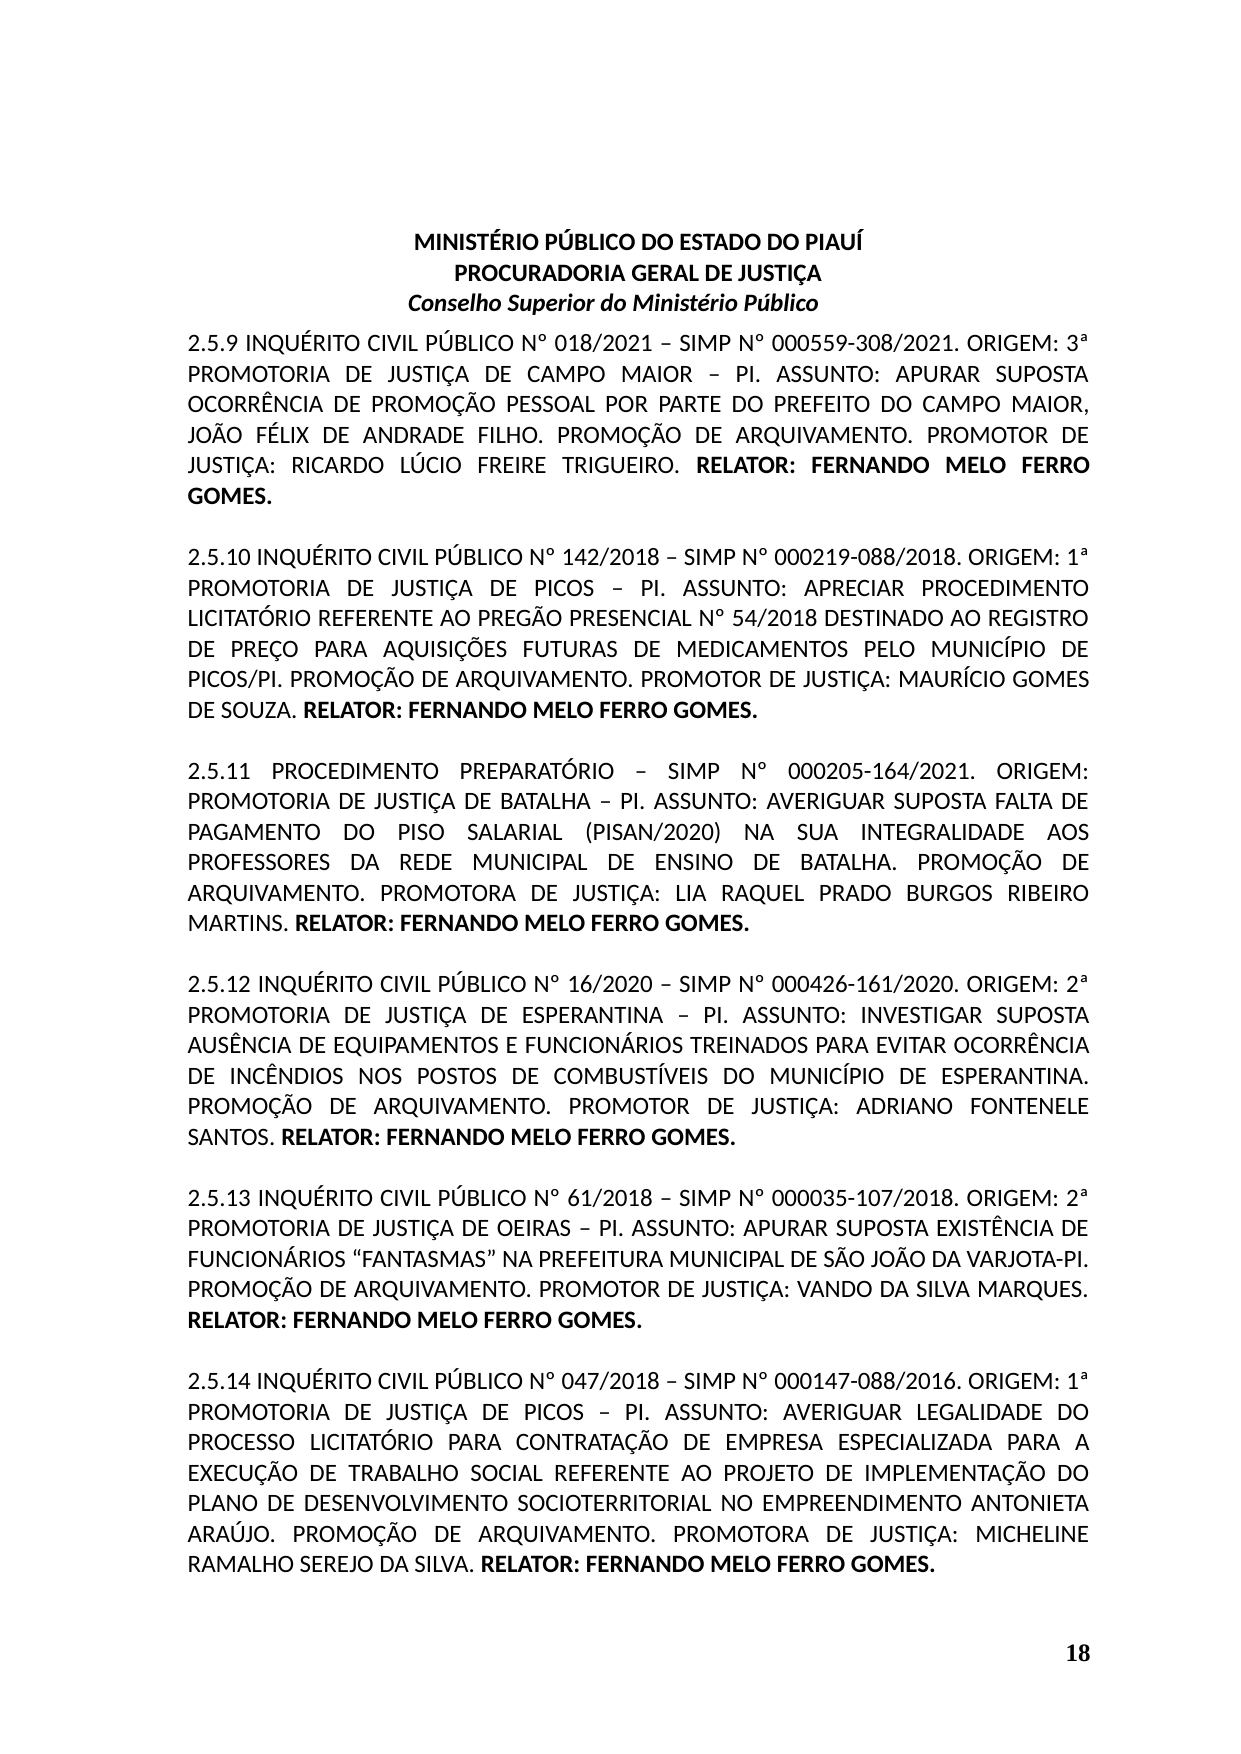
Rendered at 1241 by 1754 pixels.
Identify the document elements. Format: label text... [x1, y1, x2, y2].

text 2.5.10 INQUÉRITO CIVIL PÚBLICO Nº 142/2018 – SIMP Nº 000219-088/2018. ORIGEM: 1ª PROMOTORIA DE JUSTIÇA DE PICOS – PI. ASSUNTO: APRECIAR PROCEDIMENTO LICITATÓRIO REFERENTE AO PREGÃO PRESENCIAL Nº 54/2018 DESTINADO AO REGISTRO DE PREÇO PARA AQUISIÇÕES FUTURAS DE MEDICAMENTOS PELO MUNICÍPIO DE PICOS/PI. PROMOÇÃO DE ARQUIVAMENTO. PROMOTOR DE JUSTIÇA: MAURÍCIO GOMES DE SOUZA. RELATOR: FERNANDO MELO FERRO GOMES. [187, 541, 1090, 724]
text 2.5.9 INQUÉRITO CIVIL PÚBLICO Nº 018/2021 – SIMP Nº 000559-308/2021. ORIGEM: 3ª PROMOTORIA DE JUSTIÇA DE CAMPO MAIOR – PI. ASSUNTO: APURAR SUPOSTA OCORRÊNCIA DE PROMOÇÃO PESSOAL POR PARTE DO PREFEITO DO CAMPO MAIOR, JOÃO FÉLIX DE ANDRADE FILHO. PROMOÇÃO DE ARQUIVAMENTO. PROMOTOR DE JUSTIÇA: RICARDO LÚCIO FREIRE TRIGUEIRO. RELATOR: FERNANDO MELO FERRO GOMES. [187, 327, 1090, 511]
text 2.5.13 INQUÉRITO CIVIL PÚBLICO Nº 61/2018 – SIMP Nº 000035-107/2018. ORIGEM: 2ª PROMOTORIA DE JUSTIÇA DE OEIRAS – PI. ASSUNTO: APURAR SUPOSTA EXISTÊNCIA DE FUNCIONÁRIOS “FANTASMAS” NA PREFEITURA MUNICIPAL DE SÃO JOÃO DA VARJOTA-PI. PROMOÇÃO DE ARQUIVAMENTO. PROMOTOR DE JUSTIÇA: VANDO DA SILVA MARQUES. RELATOR: FERNANDO MELO FERRO GOMES. [187, 1182, 1090, 1335]
text 2.5.12 INQUÉRITO CIVIL PÚBLICO Nº 16/2020 – SIMP Nº 000426-161/2020. ORIGEM: 2ª PROMOTORIA DE JUSTIÇA DE ESPERANTINA – PI. ASSUNTO: INVESTIGAR SUPOSTA AUSÊNCIA DE EQUIPAMENTOS E FUNCIONÁRIOS TREINADOS PARA EVITAR OCORRÊNCIA DE INCÊNDIOS NOS POSTOS DE COMBUSTÍVEIS DO MUNICÍPIO DE ESPERANTINA. PROMOÇÃO DE ARQUIVAMENTO. PROMOTOR DE JUSTIÇA: ADRIANO FONTENELE SANTOS. RELATOR: FERNANDO MELO FERRO GOMES. [187, 968, 1090, 1152]
text 2.5.11 PROCEDIMENTO PREPARATÓRIO – SIMP Nº 000205-164/2021. ORIGEM: PROMOTORIA DE JUSTIÇA DE BATALHA – PI. ASSUNTO: AVERIGUAR SUPOSTA FALTA DE PAGAMENTO DO PISO SALARIAL (PISAN/2020) NA SUA INTEGRALIDADE AOS PROFESSORES DA REDE MUNICIPAL DE ENSINO DE BATALHA. PROMOÇÃO DE ARQUIVAMENTO. PROMOTORA DE JUSTIÇA: LIA RAQUEL PRADO BURGOS RIBEIRO MARTINS. RELATOR: FERNANDO MELO FERRO GOMES. [187, 755, 1090, 938]
text 2.5.14 INQUÉRITO CIVIL PÚBLICO Nº 047/2018 – SIMP Nº 000147-088/2016. ORIGEM: 1ª PROMOTORIA DE JUSTIÇA DE PICOS – PI. ASSUNTO: AVERIGUAR LEGALIDADE DO PROCESSO LICITATÓRIO PARA CONTRATAÇÃO DE EMPRESA ESPECIALIZADA PARA A EXECUÇÃO DE TRABALHO SOCIAL REFERENTE AO PROJETO DE IMPLEMENTAÇÃO DO PLANO DE DESENVOLVIMENTO SOCIOTERRITORIAL NO EMPREENDIMENTO ANTONIETA ARAÚJO. PROMOÇÃO DE ARQUIVAMENTO. PROMOTORA DE JUSTIÇA: MICHELINE RAMALHO SEREJO DA SILVA. RELATOR: FERNANDO MELO FERRO GOMES. [187, 1365, 1090, 1579]
